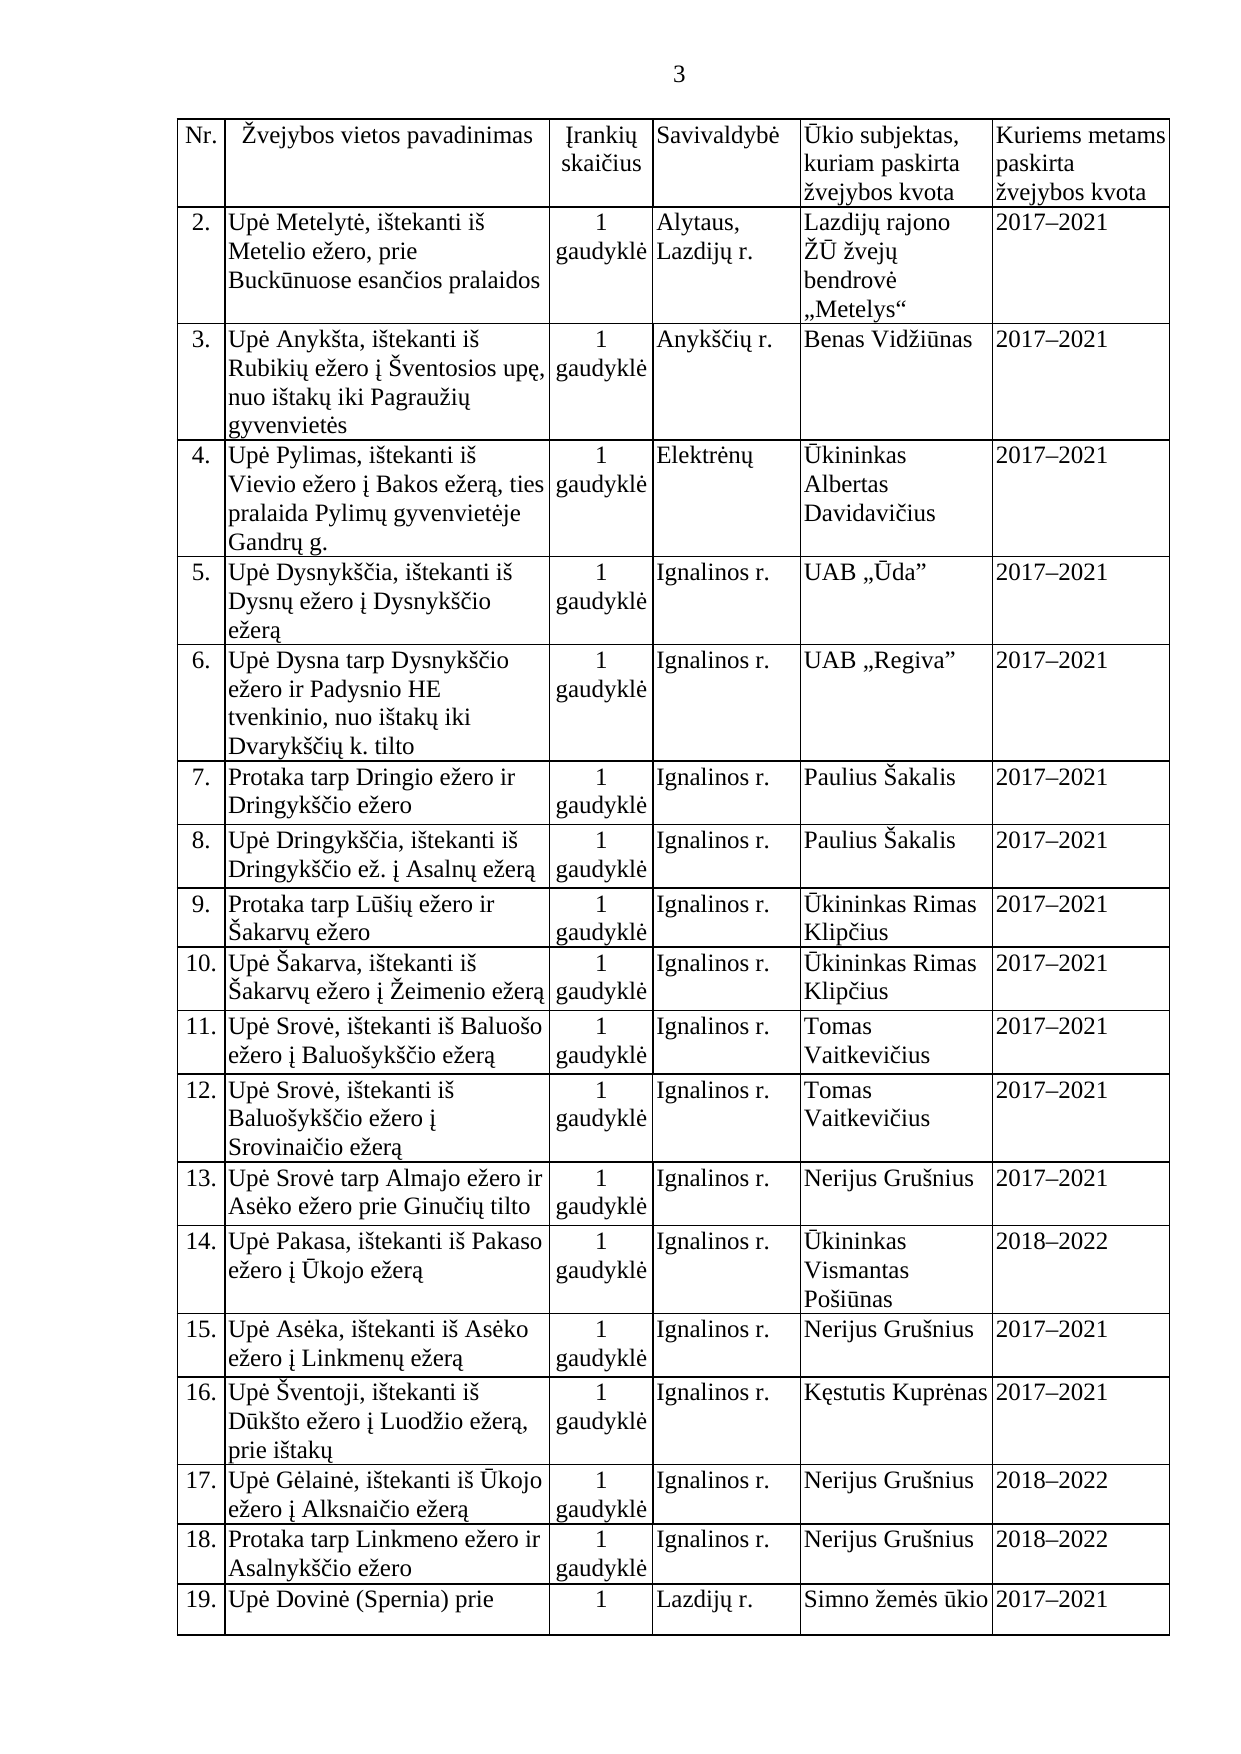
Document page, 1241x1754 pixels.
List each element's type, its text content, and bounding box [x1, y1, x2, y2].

table_cell 12. [178, 1075, 224, 1161]
table_cell 1 gaudyklė [550, 1314, 652, 1376]
table_cell 2017–2021 [993, 948, 1169, 1010]
table_cell 2017–2021 [993, 208, 1169, 322]
table_cell Upė Srovė tarp Almajo ežero ir Asėko ežero prie Ginučių tilto [226, 1163, 549, 1224]
table_cell 19. [178, 1585, 224, 1634]
table_cell 8. [178, 825, 224, 887]
table_header Nr. [178, 120, 224, 206]
table_cell 17. [178, 1465, 224, 1523]
table_cell 16. [178, 1378, 224, 1464]
table_cell Upė Dysnykščia, ištekanti iš Dysnų ežero į Dysnykščio ežerą [226, 557, 549, 643]
table_header Savivaldybė [654, 120, 800, 206]
table_cell 1 gaudyklė [550, 889, 652, 946]
table_cell Tomas Vaitkevičius [801, 1075, 992, 1161]
table_cell 1 gaudyklė [550, 1525, 652, 1583]
table_cell 11. [178, 1011, 224, 1073]
table_cell Ignalinos r. [654, 1314, 800, 1376]
table_cell 1 gaudyklė [550, 948, 652, 1010]
table_cell 2017–2021 [993, 1585, 1169, 1634]
table_cell Upė Šventoji, ištekanti iš Dūkšto ežero į Luodžio ežerą, prie ištakų [226, 1378, 549, 1464]
table_cell 1 gaudyklė [550, 557, 652, 643]
table_cell Ignalinos r. [654, 762, 800, 823]
table_cell Ignalinos r. [654, 557, 800, 643]
table_cell Protaka tarp Linkmeno ežero ir Asalnykščio ežero [226, 1525, 549, 1583]
table_cell 1 gaudyklė [550, 645, 652, 760]
table_cell Tomas Vaitkevičius [801, 1011, 992, 1073]
table_cell 1 [550, 1585, 652, 1634]
table_cell Simno žemės ūkio [801, 1585, 992, 1634]
table_cell Ignalinos r. [654, 1465, 800, 1523]
table_cell Ignalinos r. [654, 948, 800, 1010]
table_cell 1 gaudyklė [550, 1163, 652, 1224]
table_cell Upė Dringykščia, ištekanti iš Dringykščio ež. į Asalnų ežerą [226, 825, 549, 887]
table_header Žvejybos vietos pavadinimas [226, 120, 549, 206]
table_cell 2017–2021 [993, 762, 1169, 823]
table_cell Ūkininkas Vismantas Pošiūnas [801, 1226, 992, 1312]
table_cell Ūkininkas Albertas Davidavičius [801, 441, 992, 556]
table_cell 6. [178, 645, 224, 760]
table_header Ūkio subjektas, kuriam paskirta žvejybos kvota [801, 120, 992, 206]
table_cell Lazdijų r. [653, 1585, 800, 1634]
table_cell Upė Srovė, ištekanti iš Baluošo ežero į Baluošykščio ežerą [226, 1011, 549, 1073]
table_cell Upė Srovė, ištekanti iš Baluošykščio ežero į Srovinaičio ežerą [226, 1075, 549, 1161]
table_cell Nerijus Grušnius [801, 1314, 992, 1376]
table_cell Ūkininkas Rimas Klipčius [801, 948, 992, 1010]
table_cell 2017–2021 [993, 825, 1169, 887]
table_cell 2018–2022 [993, 1226, 1169, 1312]
table_cell 2017–2021 [993, 889, 1169, 946]
table_cell Ignalinos r. [654, 1226, 800, 1312]
table_cell UAB „Regiva” [801, 645, 992, 760]
table_cell 2017–2021 [993, 1075, 1169, 1161]
table_cell Protaka tarp Lūšių ežero ir Šakarvų ežero [226, 889, 549, 946]
table_cell Lazdijų rajono ŽŪ žvejų bendrovė „Metelys“ [801, 208, 992, 322]
table_header Kuriems metams paskirta žvejybos kvota [993, 120, 1169, 206]
table_cell Protaka tarp Dringio ežero ir Dringykščio ežero [226, 762, 549, 823]
table_cell 1 gaudyklė [550, 1226, 652, 1312]
table_cell 1 gaudyklė [550, 762, 652, 823]
table_cell Upė Dysna tarp Dysnykščio ežero ir Padysnio HE tvenkinio, nuo ištakų iki Dvarykščių k. tilto [226, 645, 549, 760]
table_cell 18. [178, 1525, 224, 1583]
table_cell Paulius Šakalis [801, 762, 992, 823]
table_cell Upė Dovinė (Spernia) prie [226, 1585, 549, 1634]
table_cell UAB „Ūda” [801, 557, 992, 643]
table_cell Nerijus Grušnius [801, 1465, 992, 1523]
table_cell 1 gaudyklė [550, 1011, 652, 1073]
table_cell 5. [178, 557, 224, 643]
table_cell 2017–2021 [993, 1378, 1169, 1464]
table_cell 1 gaudyklė [550, 324, 652, 439]
table_cell 2017–2021 [993, 645, 1169, 760]
table_cell Upė Pylimas, ištekanti iš Vievio ežero į Bakos ežerą, ties pralaida Pylimų gyvenvietėje Gandrų g. [226, 441, 549, 556]
table_cell Ignalinos r. [653, 1525, 800, 1583]
table_cell Ignalinos r. [654, 1163, 800, 1224]
table_cell Ignalinos r. [654, 889, 800, 946]
table_cell Alytaus, Lazdijų r. [653, 208, 800, 322]
table_cell Upė Anykšta, ištekanti iš Rubikių ežero į Šventosios upę, nuo ištakų iki Pagraužių gyvenvietės [226, 324, 549, 439]
table_cell 14. [178, 1226, 224, 1312]
table_cell 1 gaudyklė [550, 441, 652, 556]
table_cell 7. [178, 762, 224, 823]
table_cell 2017–2021 [993, 1163, 1169, 1224]
table_cell 1 gaudyklė [550, 208, 652, 322]
table_cell 1 gaudyklė [550, 1378, 652, 1464]
table_cell 1 gaudyklė [550, 825, 652, 887]
table_cell 4. [178, 441, 224, 556]
table_cell 2017–2021 [993, 1011, 1169, 1073]
table_cell Upė Gėlainė, ištekanti iš Ūkojo ežero į Alksnaičio ežerą [226, 1465, 549, 1523]
table_cell 2018–2022 [993, 1525, 1169, 1583]
table_cell 2018–2022 [993, 1465, 1169, 1523]
table_cell Upė Metelytė, ištekanti iš Metelio ežero, prie Buckūnuose esančios pralaidos [226, 208, 549, 322]
table_cell 1 gaudyklė [550, 1075, 652, 1161]
table_cell Ignalinos r. [653, 1075, 800, 1161]
table_cell Nerijus Grušnius [801, 1525, 992, 1583]
table_cell 2017–2021 [993, 324, 1169, 439]
table_cell Upė Šakarva, ištekanti iš Šakarvų ežero į Žeimenio ežerą [226, 948, 549, 1010]
table_cell 9. [178, 889, 224, 946]
table_cell 2017–2021 [993, 1314, 1169, 1376]
table_cell Paulius Šakalis [801, 825, 992, 887]
table_cell Ignalinos r. [654, 1378, 800, 1464]
table_cell 1 gaudyklė [550, 1465, 652, 1523]
table_header Įrankių skaičius [550, 120, 652, 206]
table_cell 10. [178, 948, 224, 1010]
table_cell Nerijus Grušnius [801, 1163, 992, 1224]
table_cell Upė Pakasa, ištekanti iš Pakaso ežero į Ūkojo ežerą [226, 1226, 549, 1312]
table_cell 13. [178, 1163, 224, 1224]
table_cell Anykščių r. [654, 324, 800, 439]
table_cell Ignalinos r. [654, 645, 800, 760]
table_cell Ignalinos r. [654, 1011, 800, 1073]
table_cell Elektrėnų [654, 441, 800, 556]
table_cell 2017–2021 [993, 441, 1169, 556]
table_cell Ūkininkas Rimas Klipčius [801, 889, 992, 946]
table_cell Ignalinos r. [654, 825, 800, 887]
table_cell 2017–2021 [993, 557, 1169, 643]
table_cell Upė Asėka, ištekanti iš Asėko ežero į Linkmenų ežerą [226, 1314, 549, 1376]
table_cell Kęstutis Kuprėnas [801, 1378, 992, 1464]
table_cell 15. [178, 1314, 224, 1376]
table_cell 2. [178, 208, 224, 322]
table_cell Benas Vidžiūnas [801, 324, 992, 439]
table_cell 3. [178, 324, 224, 439]
